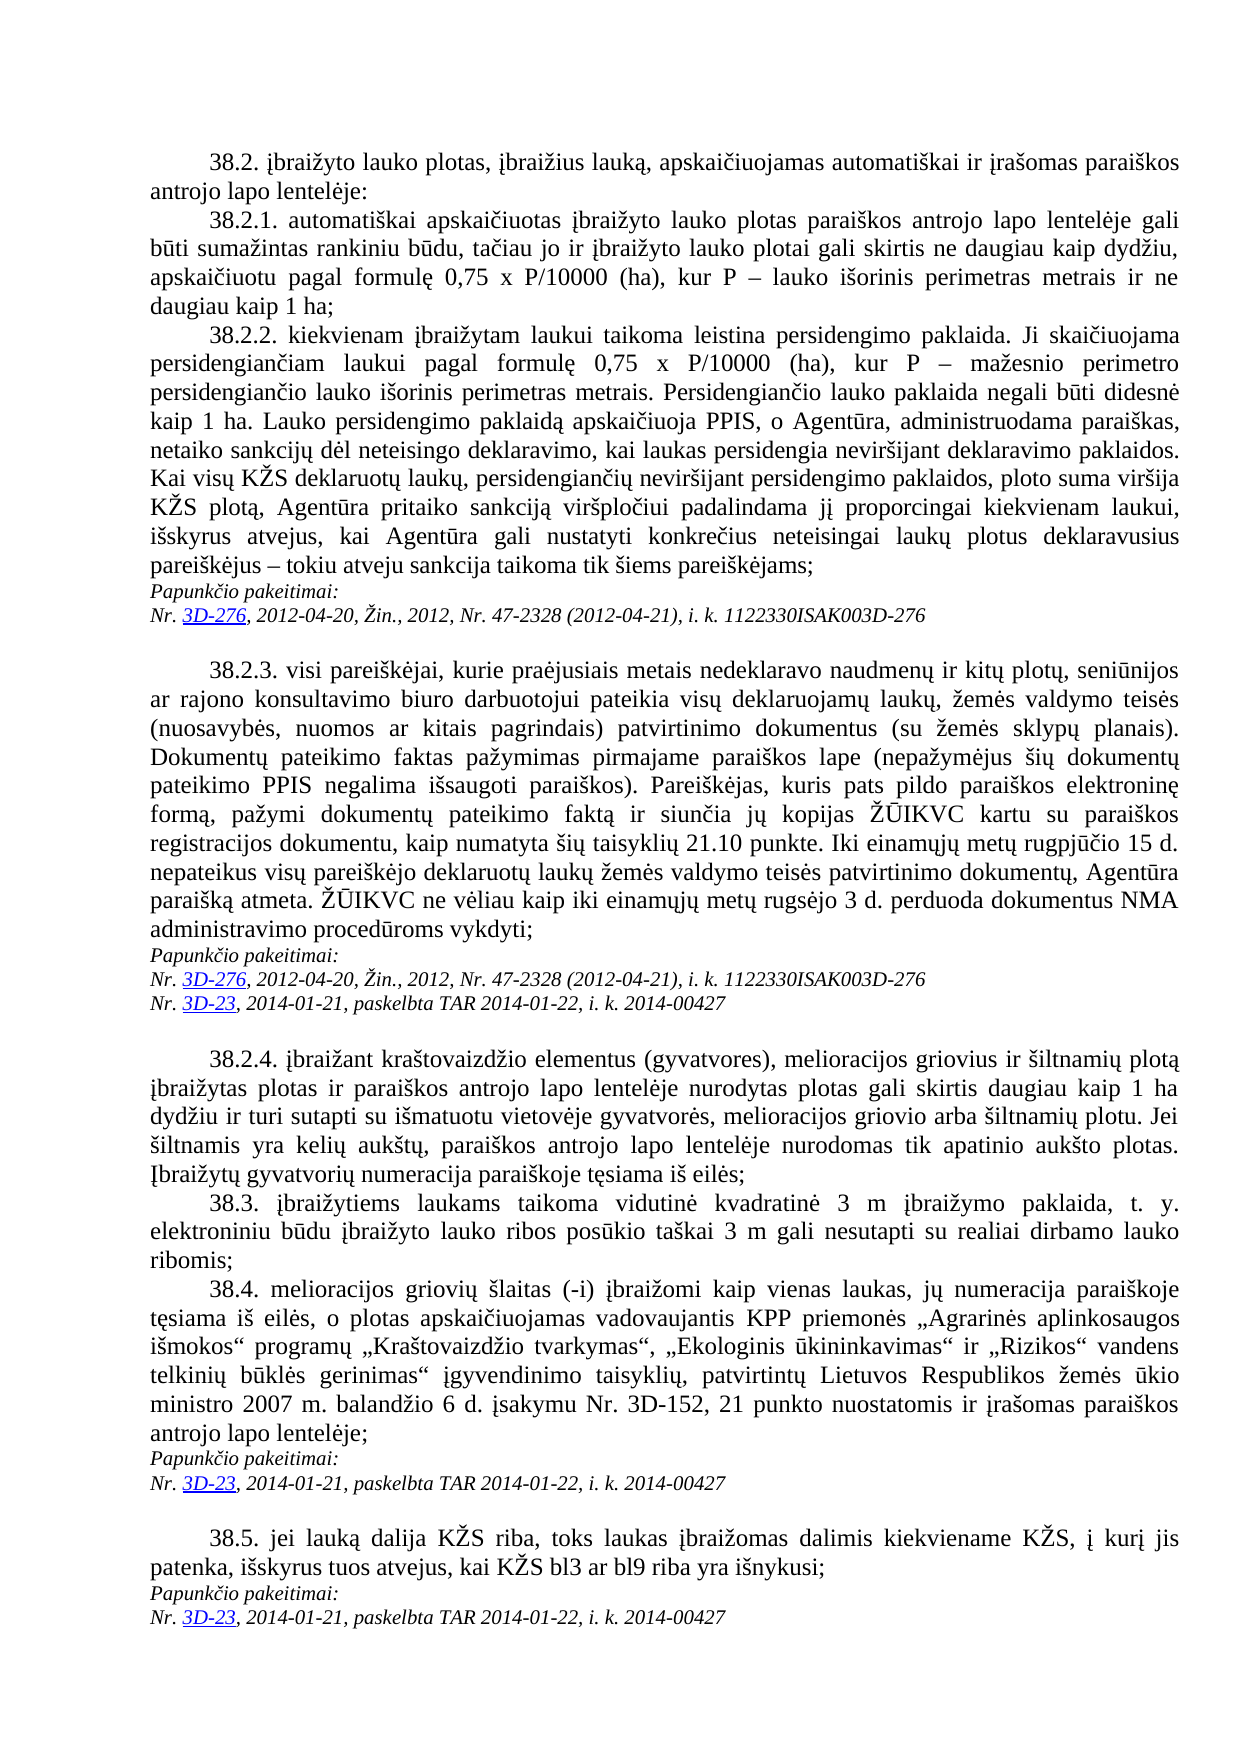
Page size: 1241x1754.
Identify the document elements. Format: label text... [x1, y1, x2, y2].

text Papunkčio pakeitimai: [150, 578, 1180, 603]
text Nr. 3D-23, 2014-01-21, paskelbta TAR 2014-01-22, i. k. 2014-00427 [150, 1605, 1180, 1629]
text Papunkčio pakeitimai: [150, 1446, 1180, 1470]
text 38.5. jei lauką dalija KŽS riba, toks laukas įbraižomas dalimis kiekviename KŽS, į kurį jis patenka, išskyrus tuos atvejus, kai KŽS bl3 ar bl9 riba yra išnykusi; [150, 1523, 1180, 1581]
text 38.2.4. įbraižant kraštovaizdžio elementus (gyvatvores), melioracijos griovius ir šiltnamių plotą įbraižytas plotas ir paraiškos antrojo lapo lentelėje nurodytas plotas gali skirtis daugiau kaip 1 ha dydžiu ir turi sutapti su išmatuotu vietovėje gyvatvorės, melioracijos griovio arba šiltnamių plotu. Jei šiltnamis yra kelių aukštų, paraiškos antrojo lapo lentelėje nurodomas tik apatinio aukšto plotas. Įbraižytų gyvatvorių numeracija paraiškoje tęsiama iš eilės; [150, 1044, 1180, 1188]
text Nr. 3D-23, 2014-01-21, paskelbta TAR 2014-01-22, i. k. 2014-00427 [150, 991, 1180, 1015]
text 38.4. melioracijos griovių šlaitas (-i) įbraižomi kaip vienas laukas, jų numeracija paraiškoje tęsiama iš eilės, o plotas apskaičiuojamas vadovaujantis KPP priemonės „Agrarinės aplinkosaugos išmokos“ programų „Kraštovaizdžio tvarkymas“, „Ekologinis ūkininkavimas“ ir „Rizikos“ vandens telkinių būklės gerinimas“ įgyvendinimo taisyklių, patvirtintų Lietuvos Respublikos žemės ūkio ministro 2007 m. balandžio 6 d. įsakymu Nr. 3D-152, 21 punkto nuostatomis ir įrašomas paraiškos antrojo lapo lentelėje; [150, 1274, 1180, 1446]
text Nr. 3D-23, 2014-01-21, paskelbta TAR 2014-01-22, i. k. 2014-00427 [150, 1470, 1180, 1494]
text Papunkčio pakeitimai: [150, 943, 1180, 967]
text Papunkčio pakeitimai: [150, 1581, 1180, 1605]
text 38.2.1. automatiškai apskaičiuotas įbraižyto lauko plotas paraiškos antrojo lapo lentelėje gali būti sumažintas rankiniu būdu, tačiau jo ir įbraižyto lauko plotai gali skirtis ne daugiau kaip dydžiu, apskaičiuotu pagal formulę 0,75 x P/10000 (ha), kur P – lauko išorinis perimetras metrais ir ne daugiau kaip 1 ha; [150, 205, 1180, 320]
text 38.2.3. visi pareiškėjai, kurie praėjusiais metais nedeklaravo naudmenų ir kitų plotų, seniūnijos ar rajono konsultavimo biuro darbuotojui pateikia visų deklaruojamų laukų, žemės valdymo teisės (nuosavybės, nuomos ar kitais pagrindais) patvirtinimo dokumentus (su žemės sklypų planais). Dokumentų pateikimo faktas pažymimas pirmajame paraiškos lape (nepažymėjus šių dokumentų pateikimo PPIS negalima išsaugoti paraiškos). Pareiškėjas, kuris pats pildo paraiškos elektroninę formą, pažymi dokumentų pateikimo faktą ir siunčia jų kopijas ŽŪIKVC kartu su paraiškos registracijos dokumentu, kaip numatyta šių taisyklių 21.10 punkte. Iki einamųjų metų rugpjūčio 15 d. nepateikus visų pareiškėjo deklaruotų laukų žemės valdymo teisės patvirtinimo dokumentų, Agentūra paraišką atmeta. ŽŪIKVC ne vėliau kaip iki einamųjų metų rugsėjo 3 d. perduoda dokumentus NMA administravimo procedūroms vykdyti; [150, 655, 1180, 943]
text 38.2. įbraižyto lauko plotas, įbraižius lauką, apskaičiuojamas automatiškai ir įrašomas paraiškos antrojo lapo lentelėje: [150, 147, 1180, 205]
text 38.2.2. kiekvienam įbraižytam laukui taikoma leistina persidengimo paklaida. Ji skaičiuojama persidengiančiam laukui pagal formulę 0,75 x P/10000 (ha), kur P – mažesnio perimetro persidengiančio lauko išorinis perimetras metrais. Persidengiančio lauko paklaida negali būti didesnė kaip 1 ha. Lauko persidengimo paklaidą apskaičiuoja PPIS, o Agentūra, administruodama paraiškas, netaiko sankcijų dėl neteisingo deklaravimo, kai laukas persidengia neviršijant deklaravimo paklaidos. Kai visų KŽS deklaruotų laukų, persidengiančių neviršijant persidengimo paklaidos, ploto suma viršija KŽS plotą, Agentūra pritaiko sankciją viršpločiui padalindama jį proporcingai kiekvienam laukui, išskyrus atvejus, kai Agentūra gali nustatyti konkrečius neteisingai laukų plotus deklaravusius pareiškėjus – tokiu atveju sankcija taikoma tik šiems pareiškėjams; [150, 320, 1180, 578]
text Nr. 3D-276, 2012-04-20, Žin., 2012, Nr. 47-2328 (2012-04-21), i. k. 1122330ISAK003D-276 [150, 603, 1180, 627]
text 38.3. įbraižytiems laukams taikoma vidutinė kvadratinė 3 m įbraižymo paklaida, t. y. elektroniniu būdu įbraižyto lauko ribos posūkio taškai 3 m gali nesutapti su realiai dirbamo lauko ribomis; [150, 1188, 1180, 1274]
text Nr. 3D-276, 2012-04-20, Žin., 2012, Nr. 47-2328 (2012-04-21), i. k. 1122330ISAK003D-276 [150, 967, 1180, 991]
